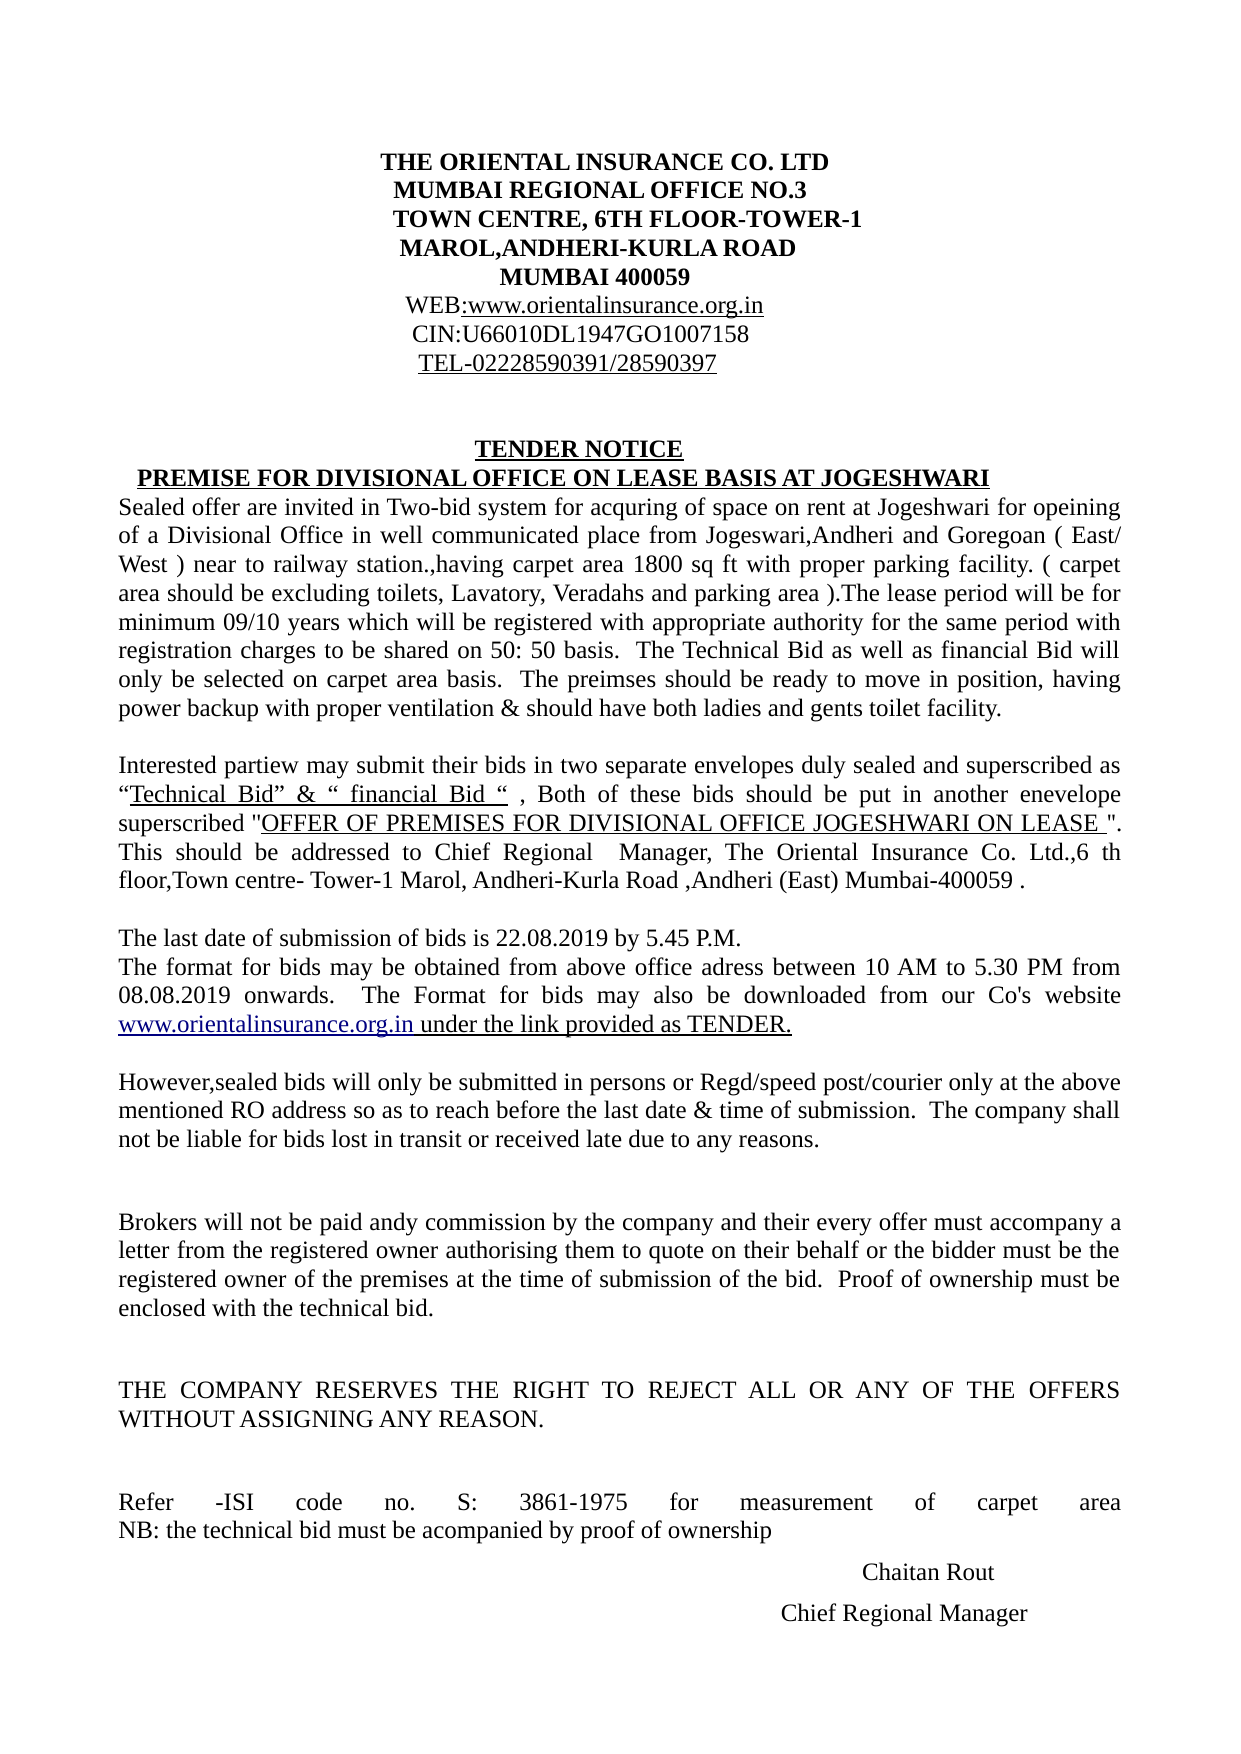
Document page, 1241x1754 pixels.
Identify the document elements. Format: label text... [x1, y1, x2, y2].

text Brokers will not be paid andy commission by the company and their every offer must accompany a letter from the registered owner authorising them to quote on their behalf or the bidder must be the registered owner of the premises at the time of submission of the bid. Proof of ownership must be enclosed with the technical bid. [118, 1207, 1122, 1322]
text MUMBAI REGIONAL OFFICE NO.3 [118, 176, 1122, 204]
text CIN:U66010DL1947GO1007158 [118, 319, 1122, 348]
text The format for bids may be obtained from above office adress between 10 AM to 5.30 PM from 08.08.2019 onwards. The Format for bids may also be downloaded from our Co's website www.orientalinsurance.org.in under the link provided as TENDER. [118, 952, 1122, 1038]
text However,sealed bids will only be submitted in persons or Regd/speed post/courier only at the above mentioned RO address so as to reach before the last date & time of submission. The company shall not be liable for bids lost in transit or received late due to any reasons. [118, 1067, 1122, 1153]
text THE ORIENTAL INSURANCE CO. LTD [118, 147, 1122, 176]
text MUMBAI 400059 [118, 262, 1122, 291]
text Chief Regional Manager [118, 1598, 1122, 1627]
text WEB:www.orientalinsurance.org.in [118, 291, 1122, 319]
text TENDER NOTICE [118, 434, 1122, 463]
text TOWN CENTRE, 6TH FLOOR-TOWER-1 [118, 204, 1122, 233]
text Sealed offer are invited in Two-bid system for acquring of space on rent at Jogeshwari for opeining of a Divisional Office in well communicated place from Jogeswari,Andheri and Goregoan ( East/ West ) near to railway station.,having carpet area 1800 sq ft with proper parking facility. ( carpet area should be excluding toilets, Lavatory, Veradahs and parking area ).The lease period will be for minimum 09/10 years which will be registered with appropriate authority for the same period with registration charges to be shared on 50: 50 basis. The Technical Bid as well as financial Bid will only be selected on carpet area basis. The preimses should be ready to move in position, having power backup with proper ventilation & should have both ladies and gents toilet facility. [118, 492, 1122, 722]
text MAROL,ANDHERI-KURLA ROAD [118, 233, 1122, 262]
text Refer -ISI code no. S: 3861-1975 for measurement of carpet area NB: the technical bid must be acompanied by proof of ownership [118, 1487, 1122, 1544]
text Chaitan Rout [118, 1557, 1122, 1586]
text Interested partiew may submit their bids in two separate envelopes duly sealed and superscribed as “Technical Bid” & “ financial Bid “ , Both of these bids should be put in another enevelope superscribed ''OFFER OF PREMISES FOR DIVISIONAL OFFICE JOGESHWARI ON LEASE ''. This should be addressed to Chief Regional Manager, The Oriental Insurance Co. Ltd.,6 th floor,Town centre- Tower-1 Marol, Andheri-Kurla Road ,Andheri (East) Mumbai-400059 . [118, 751, 1122, 894]
text The last date of submission of bids is 22.08.2019 by 5.45 P.M. [118, 923, 1122, 952]
text THE COMPANY RESERVES THE RIGHT TO REJECT ALL OR ANY OF THE OFFERS WITHOUT ASSIGNING ANY REASON. [118, 1376, 1122, 1433]
text PREMISE FOR DIVISIONAL OFFICE ON LEASE BASIS AT JOGESHWARI [118, 463, 1122, 492]
text TEL-02228590391/28590397 [118, 348, 1122, 377]
